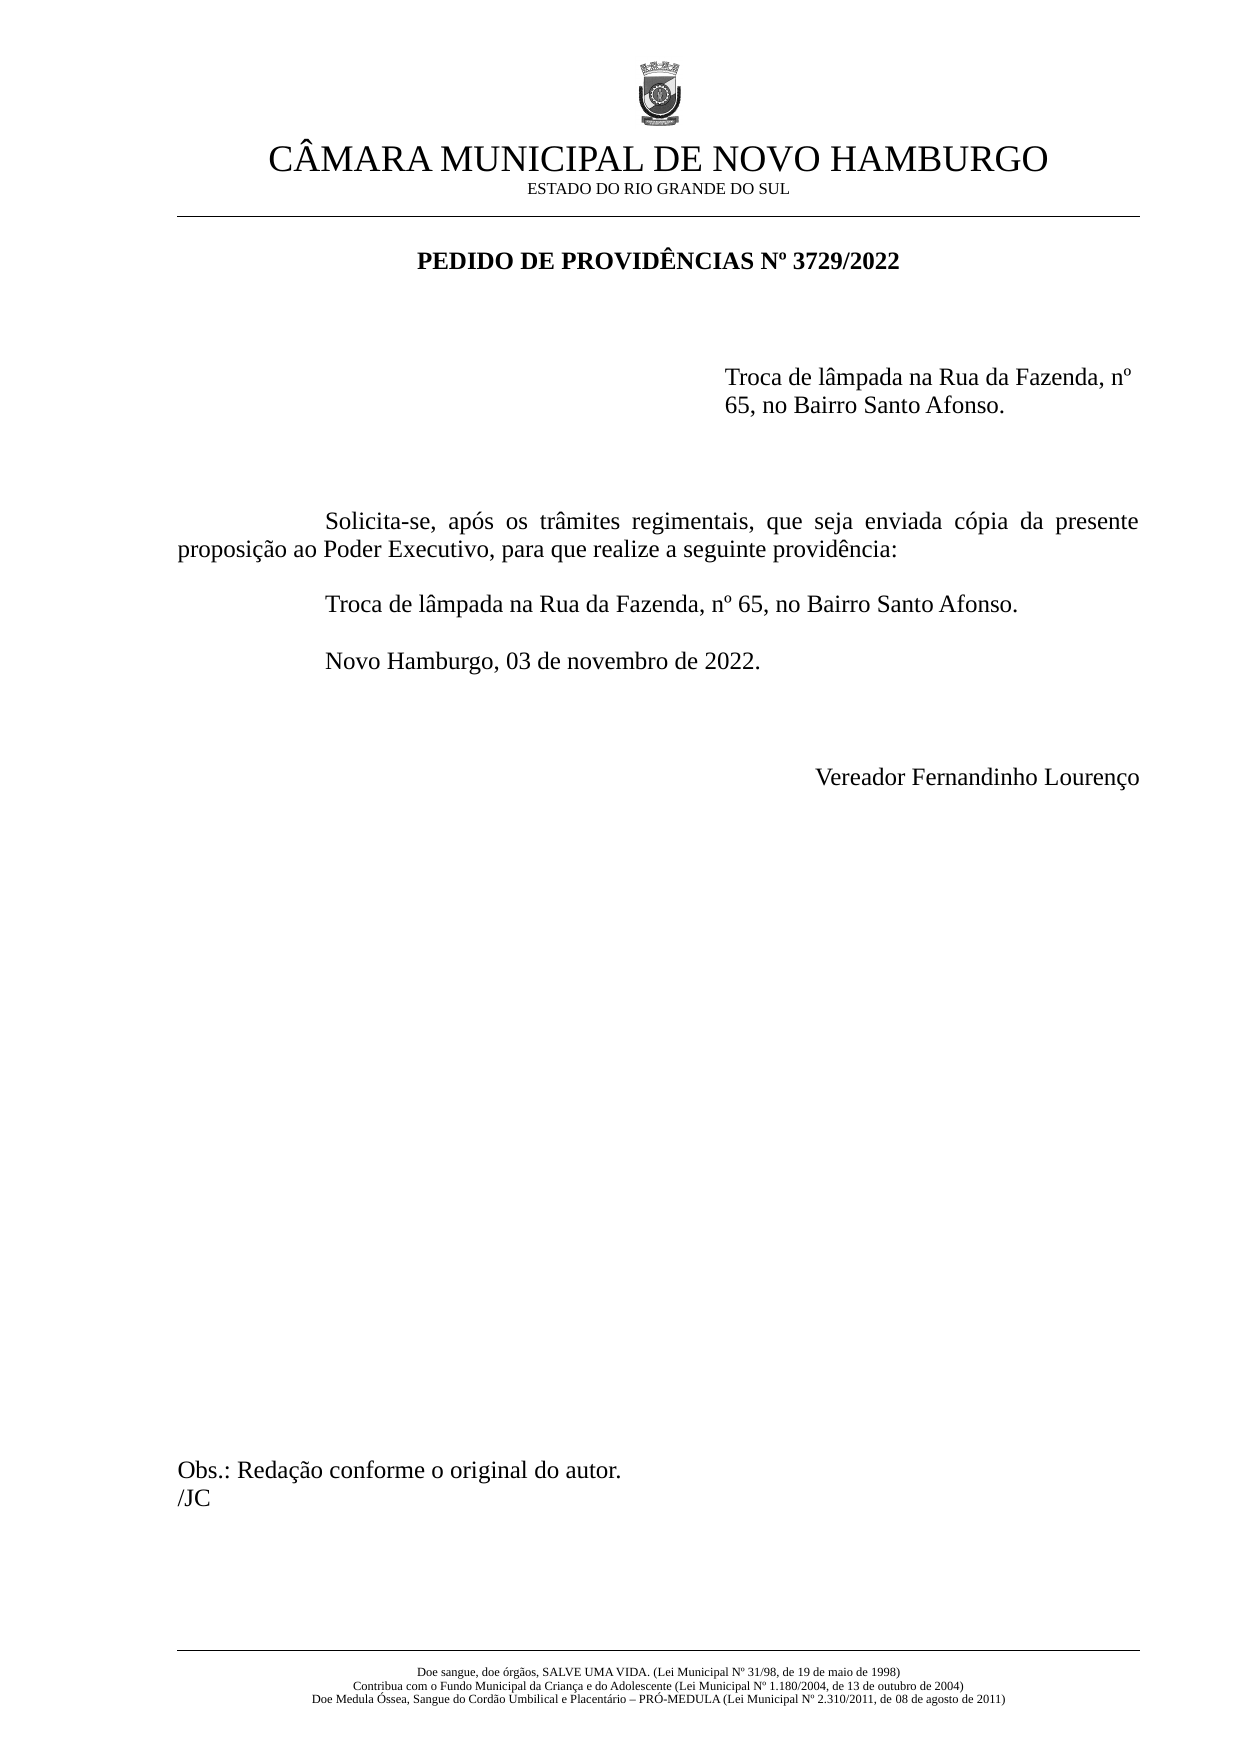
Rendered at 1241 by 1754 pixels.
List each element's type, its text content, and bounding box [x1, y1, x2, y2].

list Troca de lâmpada na Rua da Fazenda, nº 65, no Bairro Santo Afonso. [687, 363, 1140, 418]
text /JC [177, 1484, 1140, 1512]
text Solicita-se, após os trâmites regimentais, que seja enviada cópia da presente proposição ao Poder Executivo, para que realize a seguinte providência: [177, 507, 1140, 562]
text Vereador Fernandinho Lourenço [649, 763, 1140, 791]
text Obs.: Redação conforme o original do autor. [177, 1456, 1140, 1484]
list Troca de lâmpada na Rua da Fazenda, nº 65, no Bairro Santo Afonso. [177, 590, 1140, 618]
text PEDIDO DE PROVIDÊNCIAS Nº 3729/2022 [177, 247, 1140, 274]
text Novo Hamburgo, 03 de novembro de 2022. [177, 647, 1140, 675]
